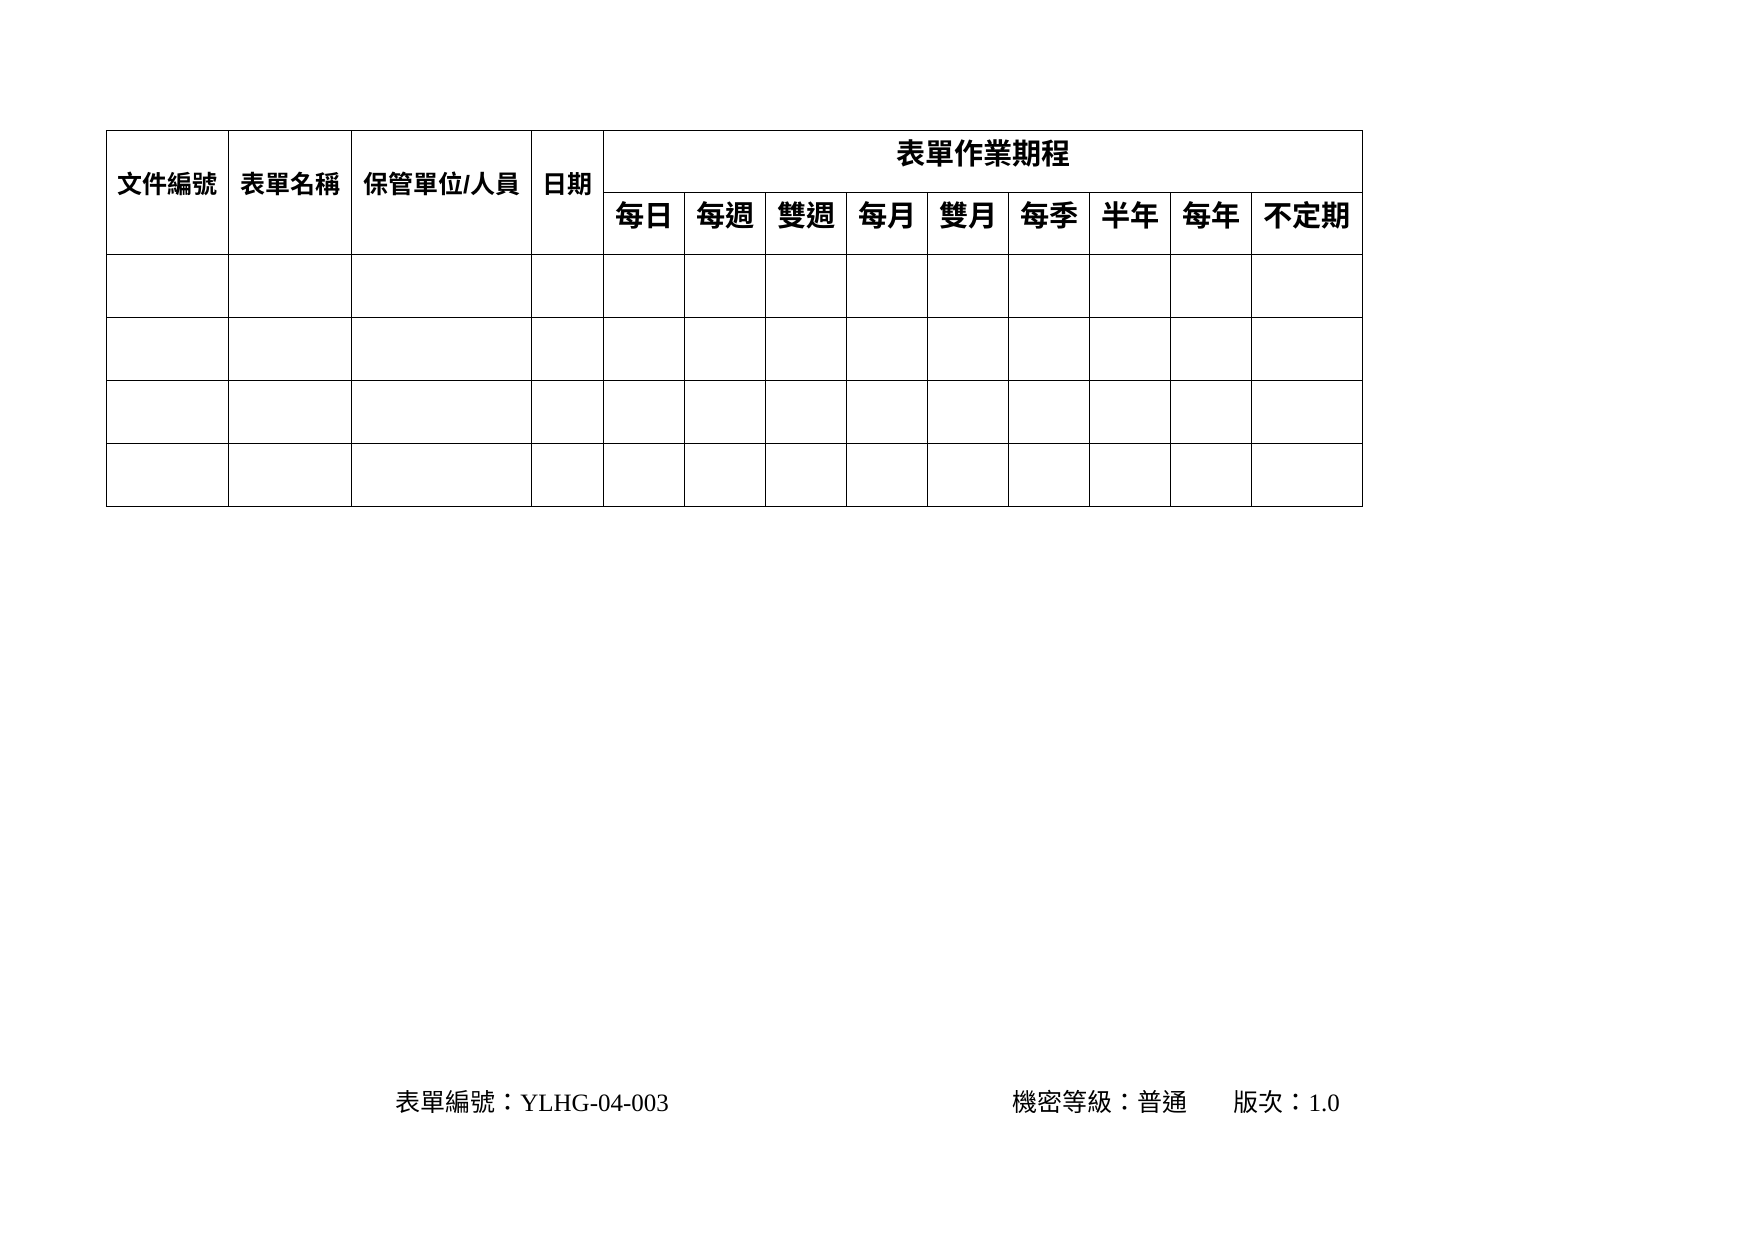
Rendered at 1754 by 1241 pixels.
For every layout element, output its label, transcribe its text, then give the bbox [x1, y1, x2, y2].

table_cell [1009, 381, 1089, 443]
table_cell 每日 [604, 193, 684, 254]
table_cell [1090, 318, 1170, 380]
table_cell [847, 255, 927, 317]
table_cell [352, 255, 531, 317]
table_cell [229, 444, 351, 506]
table_cell [1252, 255, 1362, 317]
table_cell [685, 318, 765, 380]
table_header 表單名稱 [229, 131, 351, 254]
table_cell [1009, 444, 1089, 506]
table_header 保管單位/人員 [352, 131, 531, 254]
table_cell [1171, 255, 1251, 317]
table_cell [1090, 381, 1170, 443]
table_cell [532, 444, 603, 506]
table_cell 每季 [1009, 193, 1089, 254]
table_cell [532, 381, 603, 443]
table_cell [107, 381, 228, 443]
table_cell [107, 444, 228, 506]
table_cell [766, 318, 846, 380]
table_cell [1252, 318, 1362, 380]
table_cell [604, 255, 684, 317]
table_cell 雙月 [928, 193, 1008, 254]
table_cell [1171, 381, 1251, 443]
table_cell [685, 444, 765, 506]
table_cell [685, 381, 765, 443]
table_cell [847, 444, 927, 506]
table_cell [352, 318, 531, 380]
table_cell [107, 255, 228, 317]
table_cell [1009, 255, 1089, 317]
table_header 日期 [532, 131, 603, 254]
table_cell [532, 255, 603, 317]
table_cell [1090, 444, 1170, 506]
table_cell [229, 381, 351, 443]
table_cell 每年 [1171, 193, 1251, 254]
table_cell 每月 [847, 193, 927, 254]
table_cell [685, 255, 765, 317]
table_cell 不定期 [1252, 193, 1362, 254]
table_cell [1252, 381, 1362, 443]
table_cell [1171, 318, 1251, 380]
table_cell [352, 444, 531, 506]
table_cell [229, 318, 351, 380]
table_cell [1009, 318, 1089, 380]
table_cell [847, 318, 927, 380]
table_cell [604, 381, 684, 443]
table_cell [352, 381, 531, 443]
table_cell [604, 444, 684, 506]
table_header 文件編號 [107, 131, 228, 254]
table_cell [766, 444, 846, 506]
table_header 表單作業期程 [604, 131, 1362, 192]
table_cell [229, 255, 351, 317]
table_cell [928, 444, 1008, 506]
table_cell [604, 318, 684, 380]
table_cell [847, 381, 927, 443]
table_cell [928, 381, 1008, 443]
table_cell [107, 318, 228, 380]
table_cell [766, 381, 846, 443]
table_cell 每週 [685, 193, 765, 254]
table_cell [928, 255, 1008, 317]
table_cell [1090, 255, 1170, 317]
table_cell 半年 [1090, 193, 1170, 254]
table_cell [1171, 444, 1251, 506]
table_cell 雙週 [766, 193, 846, 254]
table_cell [766, 255, 846, 317]
table_cell [532, 318, 603, 380]
table_cell [928, 318, 1008, 380]
table_cell [1252, 444, 1362, 506]
